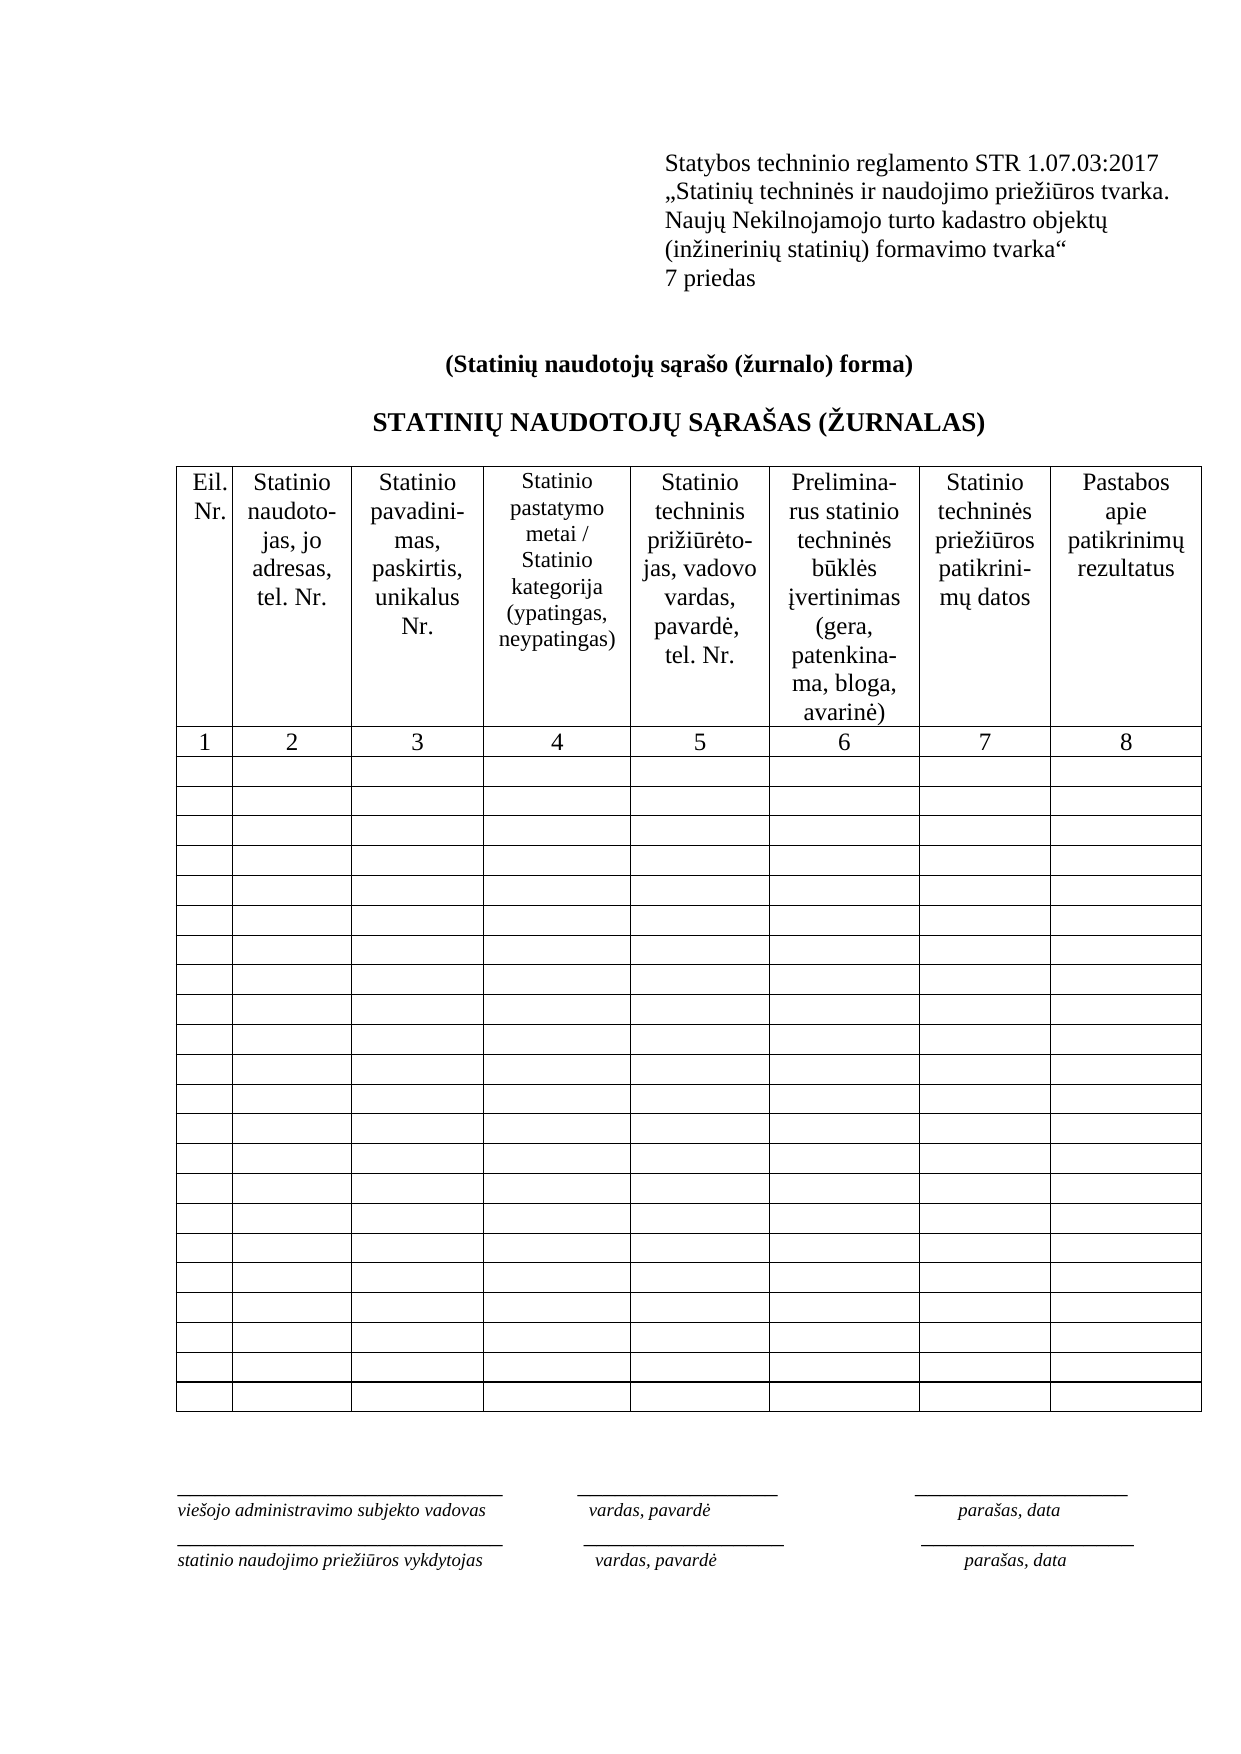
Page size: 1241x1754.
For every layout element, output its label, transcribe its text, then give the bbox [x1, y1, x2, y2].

table_cell [770, 1174, 919, 1203]
table_cell [1051, 1114, 1201, 1143]
table_cell [631, 1323, 769, 1352]
table_cell [1051, 1263, 1201, 1292]
table_cell [352, 1085, 483, 1113]
table_cell [770, 1025, 919, 1054]
text (Statinių naudotojų sąrašo (žurnalo) forma) [177, 349, 1181, 378]
table_cell [177, 995, 232, 1024]
table_cell [631, 1114, 769, 1143]
table_cell [920, 1055, 1050, 1083]
table_header Eil. Nr. [177, 467, 232, 726]
table_cell [920, 1085, 1050, 1113]
table_cell [352, 1025, 483, 1054]
table_cell [631, 1234, 769, 1262]
table_cell [920, 846, 1050, 875]
table_cell [631, 816, 769, 845]
table_cell [631, 1055, 769, 1083]
table_cell [631, 936, 769, 964]
table_cell [920, 1174, 1050, 1203]
table_cell [770, 846, 919, 875]
table_cell [233, 757, 351, 786]
table_cell [920, 1204, 1050, 1232]
text Statybos techninio reglamento STR 1.07.03:2017 [177, 148, 1181, 176]
table_cell [352, 1204, 483, 1232]
table_cell [352, 1144, 483, 1173]
table_cell [1051, 1025, 1201, 1054]
table_cell [484, 1263, 630, 1292]
table_cell [770, 787, 919, 815]
table_cell [177, 757, 232, 786]
table_cell [484, 995, 630, 1024]
table_cell [920, 1353, 1050, 1381]
table_cell [1051, 1353, 1201, 1381]
table_cell [631, 1383, 769, 1411]
table_cell [177, 1114, 232, 1143]
table_cell [1051, 787, 1201, 815]
table_cell [484, 1383, 630, 1411]
table_cell [484, 1144, 630, 1173]
table_cell [352, 846, 483, 875]
table_cell [177, 1353, 232, 1381]
table_cell [233, 1353, 351, 1381]
table_cell [1051, 846, 1201, 875]
table_cell [631, 1204, 769, 1232]
table_cell [920, 1114, 1050, 1143]
table_cell [1051, 995, 1201, 1024]
table_cell [770, 1293, 919, 1322]
table_cell [177, 816, 232, 845]
table_cell [352, 876, 483, 905]
table_cell [484, 787, 630, 815]
table_cell 2 [233, 727, 351, 756]
table_cell [770, 1234, 919, 1262]
table_cell [770, 995, 919, 1024]
text Naujų Nekilnojamojo turto kadastro objektų [177, 205, 1181, 234]
table_cell [770, 1353, 919, 1381]
table_header Statinio techninės priežiūros patikrini-mų datos [920, 467, 1050, 726]
table_cell [177, 1085, 232, 1113]
table_cell [484, 816, 630, 845]
text __________________________ ________________ _________________ [177, 1470, 1181, 1498]
table_cell [1051, 1055, 1201, 1083]
table_cell [631, 1025, 769, 1054]
table_cell [1051, 1144, 1201, 1173]
table_cell [770, 1204, 919, 1232]
table_cell [177, 1055, 232, 1083]
text (inžinerinių statinių) formavimo tvarka“ [177, 234, 1181, 263]
table_cell [233, 1383, 351, 1411]
table_cell [352, 1293, 483, 1322]
table_cell [352, 1323, 483, 1352]
table_cell [920, 1144, 1050, 1173]
table_header Statinio pavadini-mas, paskirtis, unikalus Nr. [352, 467, 483, 726]
table_cell [920, 965, 1050, 994]
table_cell [1051, 965, 1201, 994]
table_cell [484, 1293, 630, 1322]
table_cell [1051, 906, 1201, 934]
text viešojo administravimo subjekto vadovas vardas, pavardė parašas, data [177, 1498, 1181, 1520]
table_cell [233, 1263, 351, 1292]
table_cell [631, 965, 769, 994]
table_cell [770, 906, 919, 934]
table_cell 1 [177, 727, 232, 756]
table_cell [484, 965, 630, 994]
table_cell [1051, 1204, 1201, 1232]
table_cell [352, 965, 483, 994]
table_cell [1051, 1323, 1201, 1352]
table_cell [920, 787, 1050, 815]
table_cell [484, 1204, 630, 1232]
table_cell [1051, 1085, 1201, 1113]
table_cell [631, 757, 769, 786]
table_cell [631, 906, 769, 934]
text statinio naudojimo priežiūros vykdytojas vardas, pavardė parašas, data [177, 1549, 1181, 1570]
table_cell [177, 1383, 232, 1411]
table_cell [920, 876, 1050, 905]
table_cell 6 [770, 727, 919, 756]
table_cell [770, 1323, 919, 1352]
table_header Statinio techninis prižiūrėto-jas, vadovo vardas, pavardė, tel. Nr. [631, 467, 769, 726]
table_cell [233, 1174, 351, 1203]
table_cell [770, 1263, 919, 1292]
table_header Pastabos apie patikrinimų rezultatus [1051, 467, 1201, 726]
table_cell [920, 1263, 1050, 1292]
table_cell [352, 816, 483, 845]
table_cell [484, 936, 630, 964]
table_cell 4 [484, 727, 630, 756]
table_cell 5 [631, 727, 769, 756]
table_cell [770, 1085, 919, 1113]
table_cell [233, 846, 351, 875]
table_cell [233, 1114, 351, 1143]
table_cell [631, 787, 769, 815]
table_cell [177, 1025, 232, 1054]
table_cell [484, 1085, 630, 1113]
table_cell [484, 876, 630, 905]
table_cell [631, 1263, 769, 1292]
table_cell [177, 1263, 232, 1292]
table_cell 3 [352, 727, 483, 756]
table_cell [484, 757, 630, 786]
table_header Statinio pastatymo metai / Statinio kategorija (ypatingas, neypatingas) [484, 467, 630, 726]
table_cell [484, 1323, 630, 1352]
table_cell [484, 1114, 630, 1143]
table_cell [233, 1234, 351, 1262]
table_cell [484, 1174, 630, 1203]
table_cell [484, 1025, 630, 1054]
table_cell [920, 1234, 1050, 1262]
table_cell [631, 995, 769, 1024]
table_cell [920, 995, 1050, 1024]
table_cell [352, 906, 483, 934]
table_cell [484, 1234, 630, 1262]
table_cell [177, 1234, 232, 1262]
table_header Prelimina-rus statinio techninės būklės įvertinimas (gera, patenkina-ma, bloga, avarinė) [770, 467, 919, 726]
text __________________________ ________________ _________________ [177, 1520, 1181, 1549]
table_cell [352, 936, 483, 964]
table_cell [920, 1383, 1050, 1411]
table_cell [770, 1055, 919, 1083]
table_cell [770, 936, 919, 964]
table_cell [1051, 936, 1201, 964]
table_cell [177, 906, 232, 934]
table_cell [233, 1204, 351, 1232]
table_cell [631, 1144, 769, 1173]
table_cell [770, 1114, 919, 1143]
table_cell [233, 1085, 351, 1113]
table_cell [631, 1174, 769, 1203]
table_cell [1051, 757, 1201, 786]
table_cell [920, 757, 1050, 786]
table_cell [920, 1323, 1050, 1352]
table_cell [770, 1383, 919, 1411]
table_cell [631, 1353, 769, 1381]
table_cell [233, 787, 351, 815]
table_cell [920, 1293, 1050, 1322]
table_cell 8 [1051, 727, 1201, 756]
table_cell [484, 1055, 630, 1083]
table_cell [233, 876, 351, 905]
table_cell [352, 1263, 483, 1292]
table_cell [177, 1204, 232, 1232]
table_cell [233, 995, 351, 1024]
table_cell [352, 1055, 483, 1083]
table_header Statinio naudoto-jas, jo adresas, tel. Nr. [233, 467, 351, 726]
table_cell [233, 1055, 351, 1083]
table_cell [484, 906, 630, 934]
table_cell [177, 846, 232, 875]
table_cell [177, 787, 232, 815]
table_cell [631, 1085, 769, 1113]
table_cell [920, 936, 1050, 964]
table_cell [770, 757, 919, 786]
table_cell [177, 1174, 232, 1203]
table_cell [631, 1293, 769, 1322]
table_cell [770, 816, 919, 845]
table_cell [233, 906, 351, 934]
table_cell [1051, 816, 1201, 845]
table_cell [1051, 876, 1201, 905]
table_cell [177, 1293, 232, 1322]
table_cell [770, 965, 919, 994]
table_cell [770, 876, 919, 905]
table_cell [770, 1144, 919, 1173]
table_cell [484, 1353, 630, 1381]
table_cell [233, 1293, 351, 1322]
text 7 priedas [664, 263, 1181, 291]
table_cell [233, 965, 351, 994]
table_cell [233, 936, 351, 964]
table_cell [1051, 1174, 1201, 1203]
table_cell [631, 846, 769, 875]
table_cell [920, 816, 1050, 845]
table_cell [352, 995, 483, 1024]
table_cell [352, 787, 483, 815]
table_cell [920, 1025, 1050, 1054]
table_cell [177, 1323, 232, 1352]
table_cell [177, 1144, 232, 1173]
table_cell [484, 846, 630, 875]
table_cell [1051, 1234, 1201, 1262]
subtitle STATINIŲ NAUDOTOJŲ SĄRAŠAS (ŽURNALAS) [177, 406, 1181, 437]
text „Statinių techninės ir naudojimo priežiūros tvarka. [177, 176, 1181, 205]
table_cell [631, 876, 769, 905]
table_cell [177, 876, 232, 905]
table_cell [233, 1144, 351, 1173]
table_cell [352, 1114, 483, 1143]
table_cell [352, 1234, 483, 1262]
table_cell [177, 965, 232, 994]
table_cell [1051, 1383, 1201, 1411]
table_cell [1051, 1293, 1201, 1322]
table_cell [177, 936, 232, 964]
table_cell [352, 1174, 483, 1203]
table_cell [233, 816, 351, 845]
table_cell [352, 1353, 483, 1381]
table_cell [920, 906, 1050, 934]
table_cell [352, 757, 483, 786]
table_cell [352, 1383, 483, 1411]
table_cell [233, 1025, 351, 1054]
table_cell [233, 1323, 351, 1352]
table_cell 7 [920, 727, 1050, 756]
